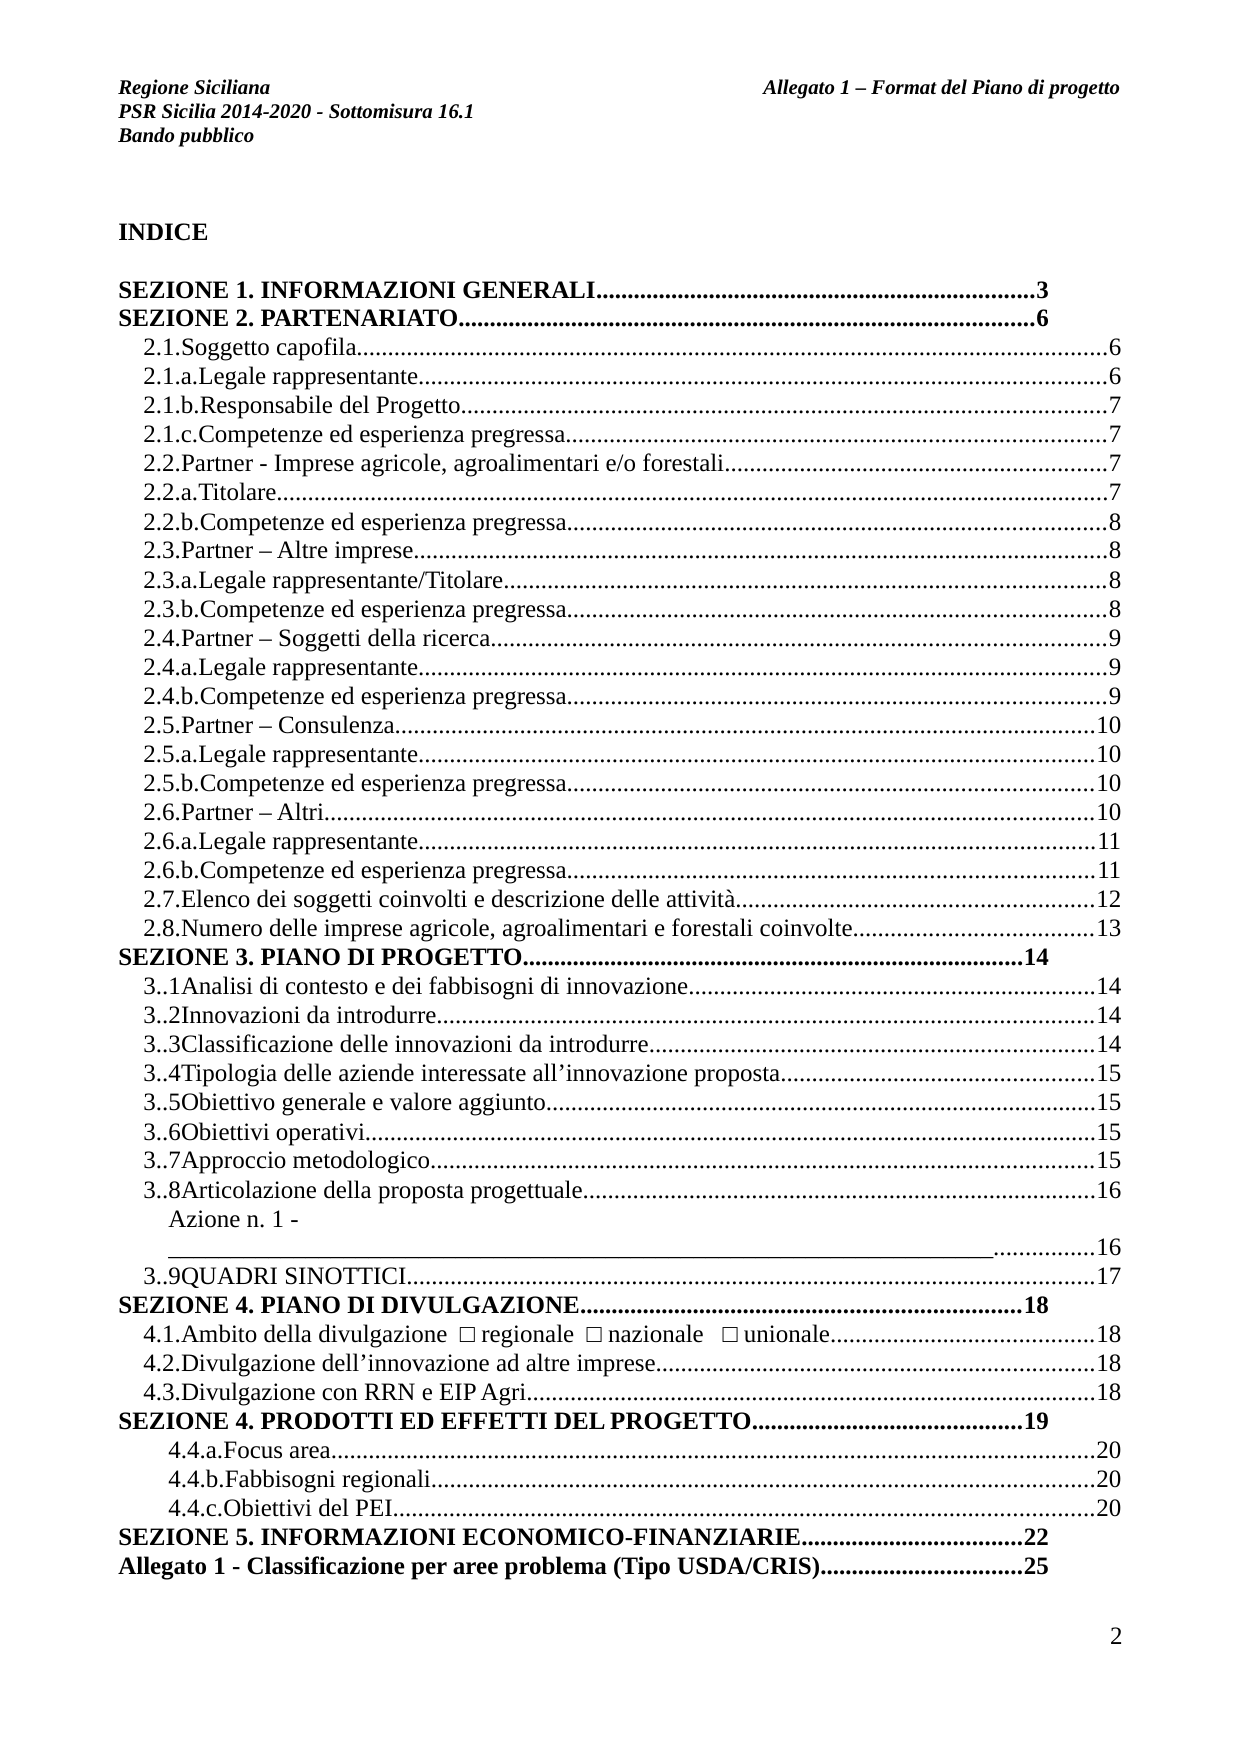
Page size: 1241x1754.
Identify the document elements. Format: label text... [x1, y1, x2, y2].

text 3..2 Innovazioni da introdurre 14 [143, 1000, 1122, 1029]
text SEZIONE 2. PARTENARIATO 6 [118, 303, 1048, 332]
text 3..5 Obiettivo generale e valore aggiunto 15 [143, 1087, 1122, 1117]
text INDICE [118, 217, 1122, 246]
text 4.4.c. Obiettivi del PEI 20 [168, 1493, 1122, 1522]
text 2.5.b. Competenze ed esperienza pregressa 10 [143, 768, 1122, 797]
text SEZIONE 1. INFORMAZIONI GENERALI 3 [118, 275, 1048, 303]
text 3..1 Analisi di contesto e dei fabbisogni di innovazione 14 [143, 971, 1122, 1000]
text 2.1.a. Legale rappresentante 6 [143, 361, 1122, 390]
text 3..6 Obiettivi operativi 15 [143, 1117, 1122, 1146]
text 2.6. Partner – Altri 10 [143, 797, 1122, 826]
text SEZIONE 5. INFORMAZIONI ECONOMICO-FINANZIARIE 22 [118, 1522, 1048, 1551]
text SEZIONE 4. PRODOTTI ED EFFETTI DEL PROGETTO 19 [118, 1406, 1048, 1435]
text 2.3.b. Competenze ed esperienza pregressa 8 [143, 594, 1122, 623]
text 2.6.b. Competenze ed esperienza pregressa 11 [143, 855, 1122, 884]
text 2.1. Soggetto capofila 6 [143, 332, 1122, 361]
text 2.5. Partner – Consulenza 10 [143, 710, 1122, 739]
text 2.4.b. Competenze ed esperienza pregressa 9 [143, 681, 1122, 710]
text 2.2.b. Competenze ed esperienza pregressa 8 [143, 507, 1122, 536]
text 3..8 Articolazione della proposta progettuale 16 [143, 1175, 1122, 1204]
text 4.3. Divulgazione con RRN e EIP Agri 18 [143, 1377, 1122, 1406]
text 2.3.a. Legale rappresentante/Titolare 8 [143, 565, 1122, 594]
text 2.2.a. Titolare 7 [143, 477, 1122, 507]
text 3..7 Approccio metodologico 15 [143, 1146, 1122, 1175]
text 2.6.a. Legale rappresentante 11 [143, 826, 1122, 855]
text 4.4.b. Fabbisogni regionali 20 [168, 1464, 1122, 1493]
text 2.8. Numero delle imprese agricole, agroalimentari e forestali coinvolte 13 [143, 913, 1122, 942]
text Allegato 1 - Classificazione per aree problema (Tipo USDA/CRIS) 25 [118, 1551, 1048, 1580]
text 2.5.a. Legale rappresentante 10 [143, 739, 1122, 768]
text 2.7. Elenco dei soggetti coinvolti e descrizione delle attività 12 [143, 884, 1122, 913]
text SEZIONE 4. PIANO DI DIVULGAZIONE 18 [118, 1290, 1048, 1319]
text 4.1. Ambito della divulgazione □ regionale □ nazionale □ unionale 18 [143, 1319, 1122, 1348]
text 4.2. Divulgazione dell’innovazione ad altre imprese 18 [143, 1348, 1122, 1377]
text SEZIONE 3. PIANO DI PROGETTO 14 [118, 942, 1048, 971]
text 2.3. Partner – Altre imprese 8 [143, 536, 1122, 565]
text 2.1.b. Responsabile del Progetto 7 [143, 390, 1122, 419]
text 4.4.a. Focus area 20 [168, 1435, 1122, 1464]
text 3..3 Classificazione delle innovazioni da introdurre 14 [143, 1029, 1122, 1058]
text Azione n. 1 - __________________________________________________________________ 16 [168, 1204, 1122, 1261]
text 3..4 Tipologia delle aziende interessate all’innovazione proposta 15 [143, 1058, 1122, 1087]
text 2.4.a. Legale rappresentante 9 [143, 652, 1122, 681]
text 2.1.c. Competenze ed esperienza pregressa 7 [143, 419, 1122, 448]
text 3..9 QUADRI SINOTTICI 17 [143, 1261, 1122, 1290]
text 2.2. Partner - Imprese agricole, agroalimentari e/o forestali 7 [143, 448, 1122, 477]
text 2.4. Partner – Soggetti della ricerca 9 [143, 623, 1122, 652]
